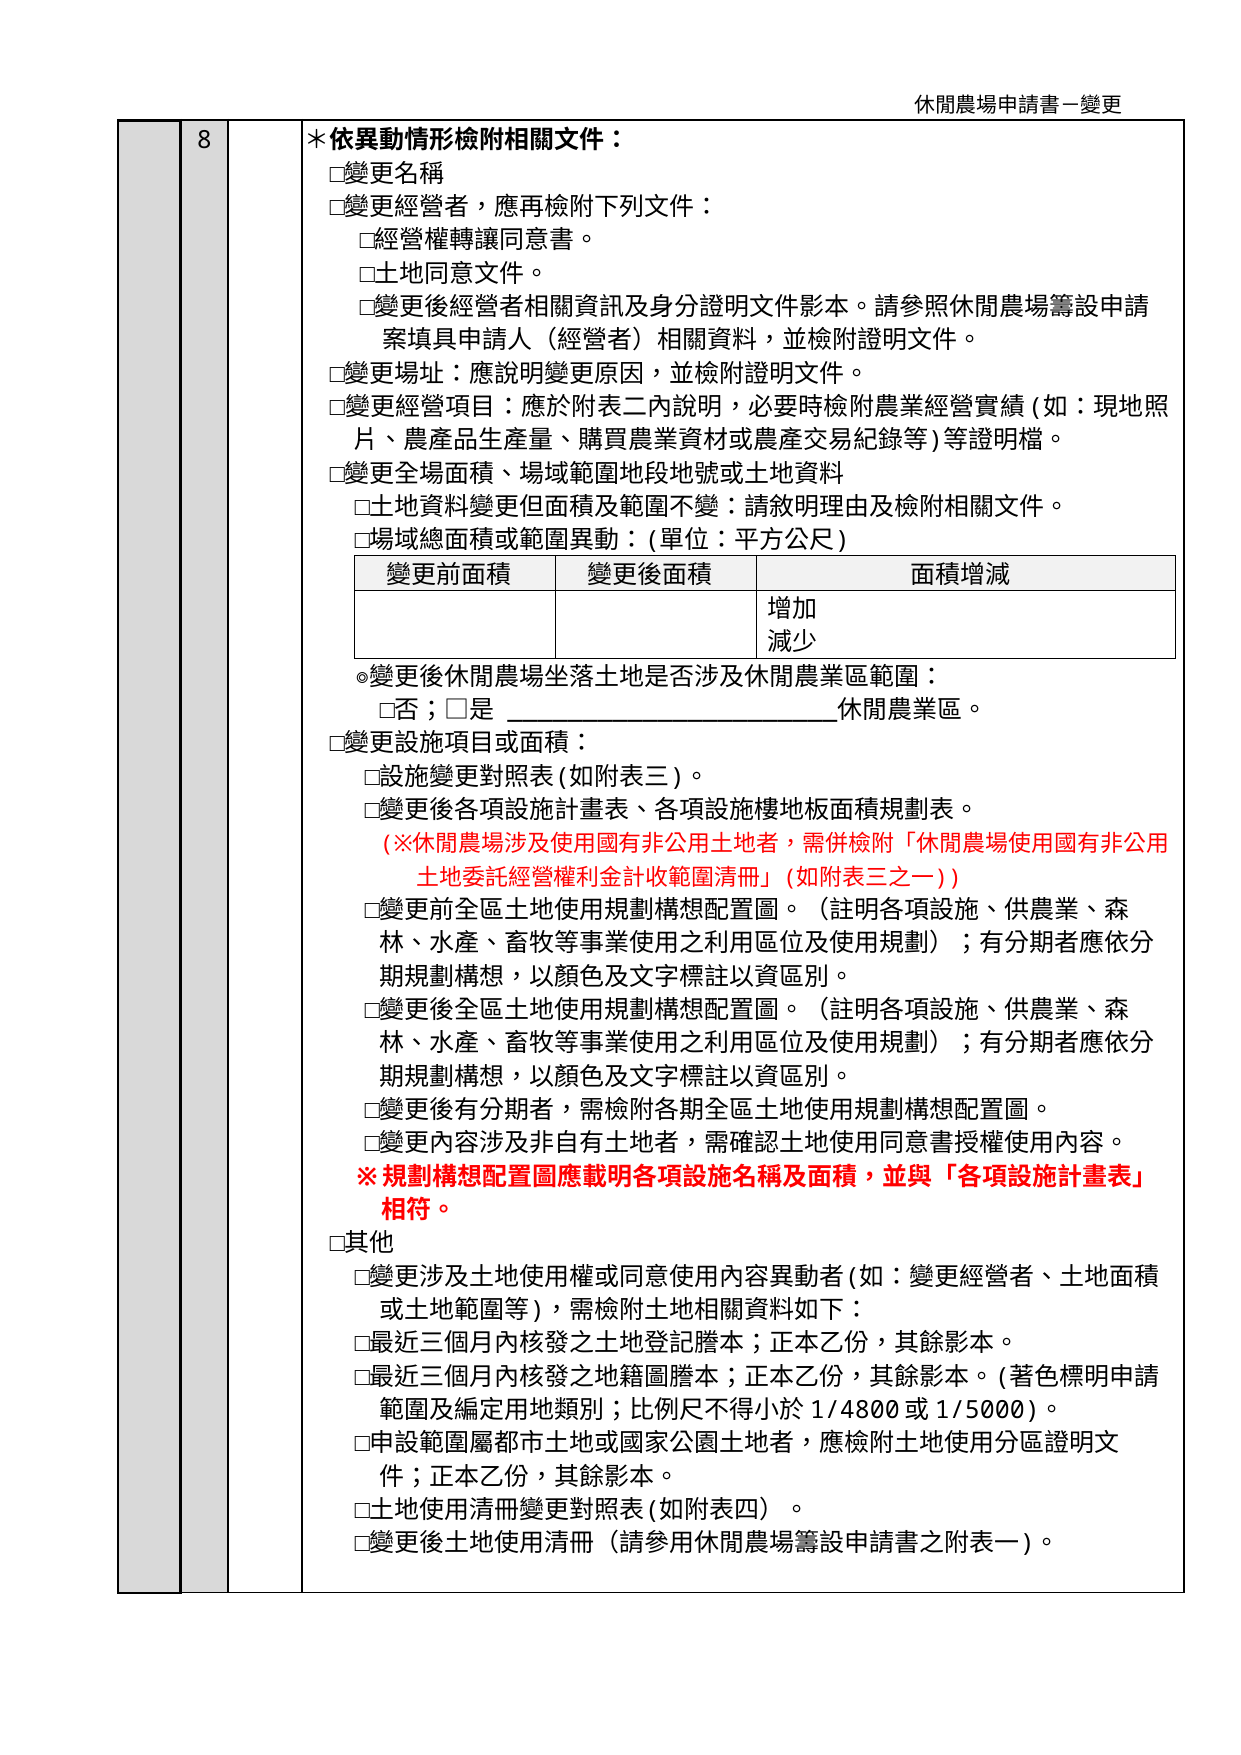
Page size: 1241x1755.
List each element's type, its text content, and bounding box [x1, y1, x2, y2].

table_cell [556, 591, 756, 657]
table_header 變更後面積 [556, 556, 756, 590]
table_cell 8 [182, 121, 227, 1592]
table_cell [119, 122, 179, 1592]
table_header 面積增減 [757, 556, 1175, 590]
table_cell ＊依異動情形檢附相關文件： □變更名稱 □變更經營者，應再檢附下列文件： □經營權轉讓同意書。 □土地同意文件。 □變更後經營者相關資訊及身分證明文件影本。請參照休閒農場籌設申請案填具申請人（經營者）相關資料，並檢附證明文件。 □變更場址：應說明變更原因，並檢附證明文件。 □變更經營項目：應於附表二內說明，必要時檢附農業經營實績(如：現地照片、農產品生產量、購買農業資材或農產交易紀錄等)等證明檔。 □變更全場面積、場域範圍地段地號或土地資料 □土地資料變更但面積及範圍不變：請敘明理由及檢附相關文件。 □場域總面積或範圍異動：(單位：平方公尺) ◎變更後休閒農場坐落土地是否涉及休閒農業區範圍： □否；□是 ______________________休閒農業區。 □變更設施項目或面積： □設施變更對照表(如附表三)。 □變更後各項設施計畫表、各項設施樓地板面積規劃表。 (※休閒農場涉及使用國有非公用土地者，需併檢附「休閒農場使用國有非公用土地委託經營權利金計收範圍清冊」(如附表三之一)) □變更前全區土地使用規劃構想配置圖。（註明各項設施、供農業、森林、水產、畜牧等事業使用之利用區位及使用規劃）；有分期者應依分期規劃構想，以顏色及文字標註以資區別。 □變更後全區土地使用規劃構想配置圖。（註明各項設施、供農業、森林、水產、畜牧等事業使用之利用區位及使用規劃）；有分期者應依分期規劃構想，以顏色及文字標註以資區別。 □變更後有分期者，需檢附各期全區土地使用規劃構想配置圖。 □變更內容涉及非自有土地者，需確認土地使用同意書授權使用內容。 ※規劃構想配置圖應載明各項設施名稱及面積，並與「各項設施計畫表」相符。 □其他 □變更涉及土地使用權或同意使用內容異動者(如：變更經營者、土地面積或土地範圍等)，需檢附土地相關資料如下： □最近三個月內核發之土地登記謄本；正本乙份，其餘影本。 □最近三個月內核發之地籍圖謄本；正本乙份，其餘影本。(著色標明申請範圍及編定用地類別；比例尺不得小於1/4800或1/5000)。 □申設範圍屬都市土地或國家公園土地者，應檢附土地使用分區證明文件；正本乙份，其餘影本。 □土地使用清冊變更對照表(如附表四）。 □變更後土地使用清冊（請參用休閒農場籌設申請書之附表一)。 [303, 121, 1183, 1592]
table_cell 增加 減少 [757, 591, 1175, 657]
table_cell [355, 591, 555, 657]
table_cell [229, 121, 301, 1592]
table_header 變更前面積 [355, 556, 555, 590]
